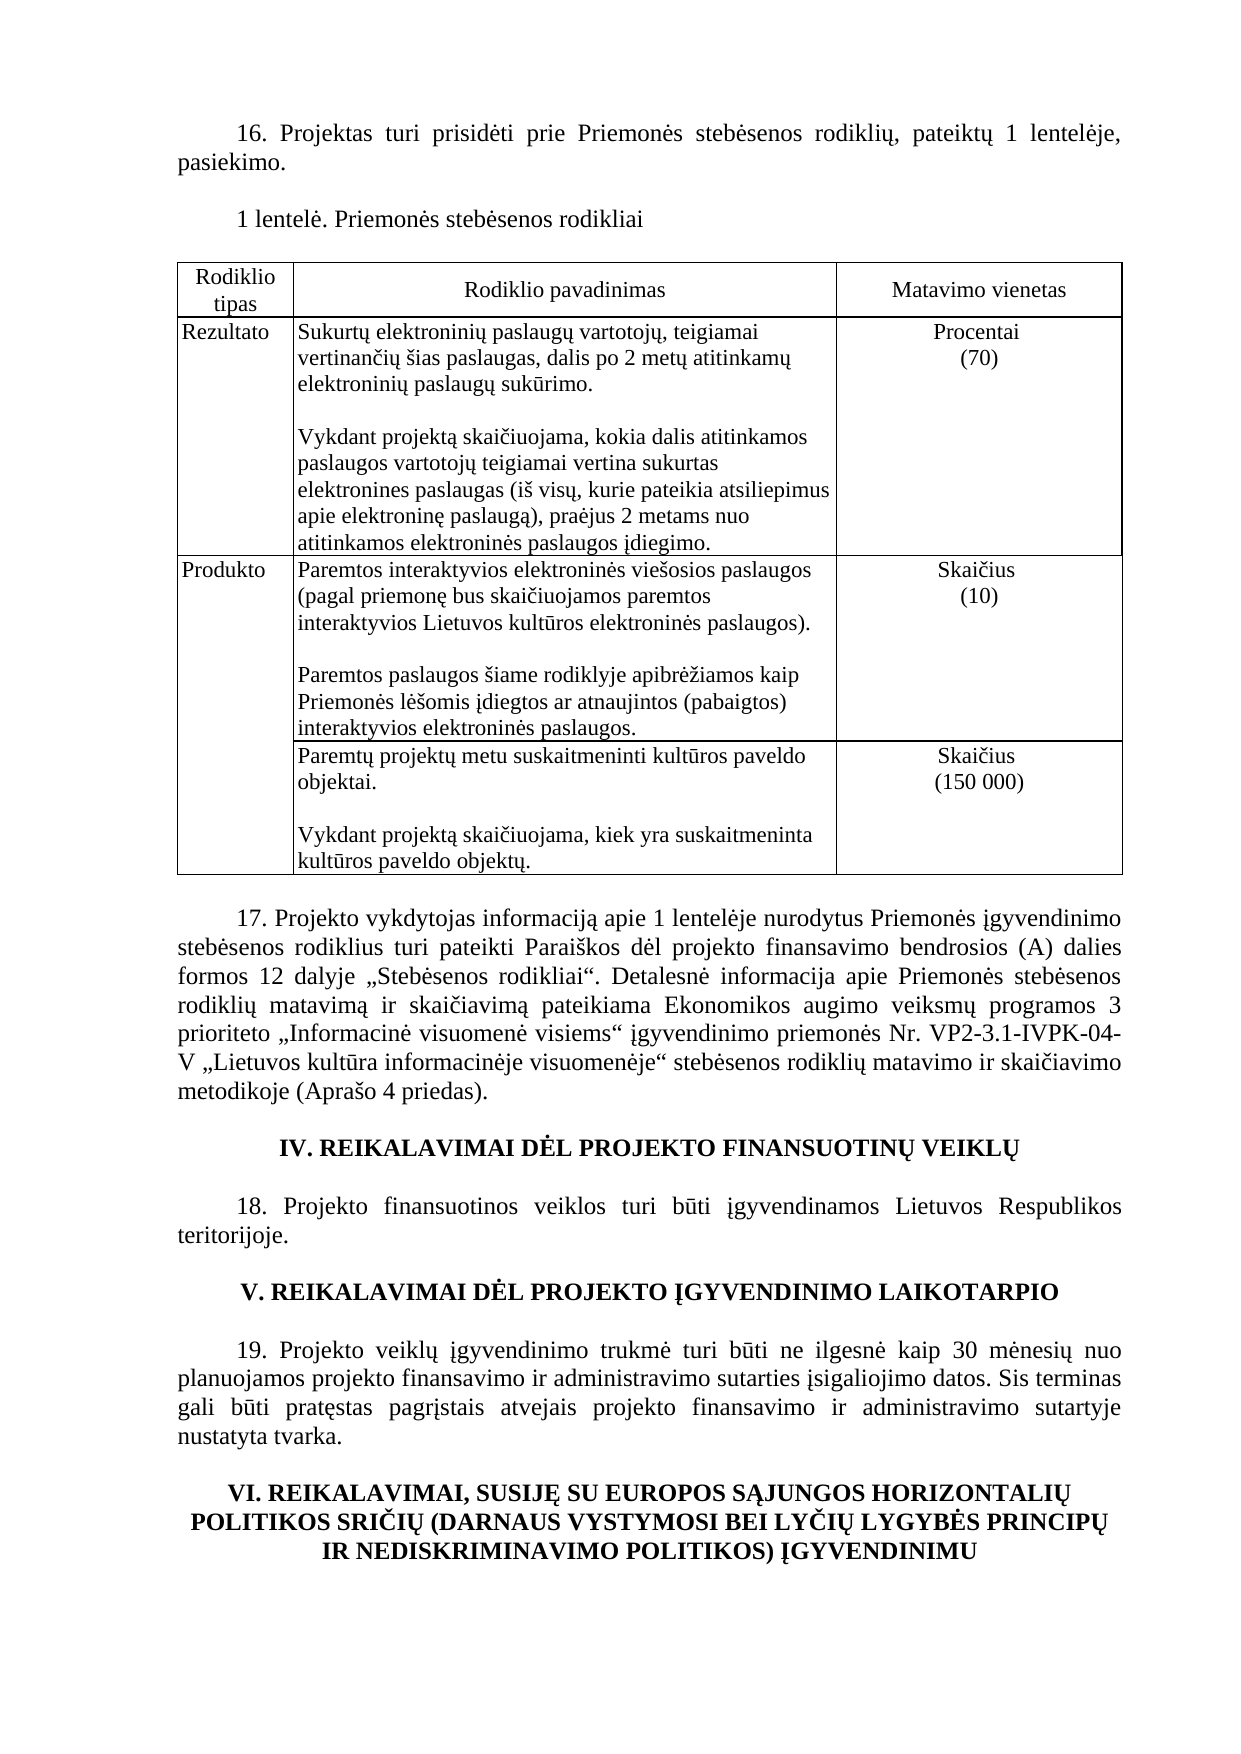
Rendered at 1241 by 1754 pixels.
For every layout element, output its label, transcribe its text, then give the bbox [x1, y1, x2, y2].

table_cell Paremtų projektų metu suskaitmeninti kultūros paveldo objektai. Vykdant projektą skaičiuojama, kiek yra suskaitmeninta kultūros paveldo objektų. [294, 742, 836, 874]
text 18. Projekto finansuotinos veiklos turi būti įgyvendinamos Lietuvos Respublikos teritorijoje. [177, 1191, 1122, 1248]
text 17. Projekto vykdytojas informaciją apie 1 lentelėje nurodytus Priemonės įgyvendinimo stebėsenos rodiklius turi pateikti Paraiškos dėl projekto finansavimo bendrosios (A) dalies formos 12 dalyje „Stebėsenos rodikliai“. Detalesnė informacija apie Priemonės stebėsenos rodiklių matavimą ir skaičiavimą pateikiama Ekonomikos augimo veiksmų programos 3 prioriteto „Informacinė visuomenė visiems“ įgyvendinimo priemonės Nr. VP2-3.1-IVPK-04-V „Lietuvos kultūra informacinėje visuomenėje“ stebėsenos rodiklių matavimo ir skaičiavimo metodikoje (Aprašo 4 priedas). [177, 903, 1122, 1105]
table_cell Skaičius (150 000) [837, 742, 1122, 874]
table_cell Procentai (70) [837, 318, 1121, 555]
table_header Rodiklio pavadinimas [294, 263, 836, 316]
table_cell Rezultato [178, 318, 293, 555]
text V. REIKALAVIMAI DĖL PROJEKTO ĮGYVENDINIMO LAIKOTARPIO [177, 1277, 1122, 1306]
table_cell Paremtos interaktyvios elektroninės viešosios paslaugos (pagal priemonę bus skaičiuojamos paremtos interaktyvios Lietuvos kultūros elektroninės paslaugos). Paremtos paslaugos šiame rodiklyje apibrėžiamos kaip Priemonės lėšomis įdiegtos ar atnaujintos (pabaigtos) interaktyvios elektroninės paslaugos. [294, 556, 836, 740]
table_cell Sukurtų elektroninių paslaugų vartotojų, teigiamai vertinančių šias paslaugas, dalis po 2 metų atitinkamų elektroninių paslaugų sukūrimo. Vykdant projektą skaičiuojama, kokia dalis atitinkamos paslaugos vartotojų teigiamai vertina sukurtas elektronines paslaugas (iš visų, kurie pateikia atsiliepimus apie elektroninę paslaugą), praėjus 2 metams nuo atitinkamos elektroninės paslaugos įdiegimo. [294, 318, 836, 555]
text 16. Projektas turi prisidėti prie Priemonės stebėsenos rodiklių, pateiktų 1 lentelėje, pasiekimo. [177, 118, 1122, 176]
text 19. Projekto veiklų įgyvendinimo trukmė turi būti ne ilgesnė kaip 30 mėnesių nuo planuojamos projekto finansavimo ir administravimo sutarties įsigaliojimo datos. Sis terminas gali būti pratęstas pagrįstais atvejais projekto finansavimo ir administravimo sutartyje nustatyta tvarka. [177, 1335, 1122, 1450]
text 1 lentelė. Priemonės stebėsenos rodikliai [177, 204, 1122, 233]
table_cell Skaičius (10) [837, 556, 1122, 740]
table_header Matavimo vienetas [837, 263, 1121, 316]
table_cell Produkto [178, 556, 293, 874]
text IV. REIKALAVIMAI DĖL PROJEKTO FINANSUOTINŲ VEIKLŲ [177, 1133, 1122, 1162]
text VI. REIKALAVIMAI, SUSIJĘ SU EUROPOS SĄJUNGOS HORIZONTALIŲ POLITIKOS SRIČIŲ (DARNAUS VYSTYMOSI BEI LYČIŲ LYGYBĖS PRINCIPŲ IR NEDISKRIMINAVIMO POLITIKOS) ĮGYVENDINIMU [177, 1478, 1122, 1565]
table_header Rodiklio tipas [178, 263, 293, 316]
